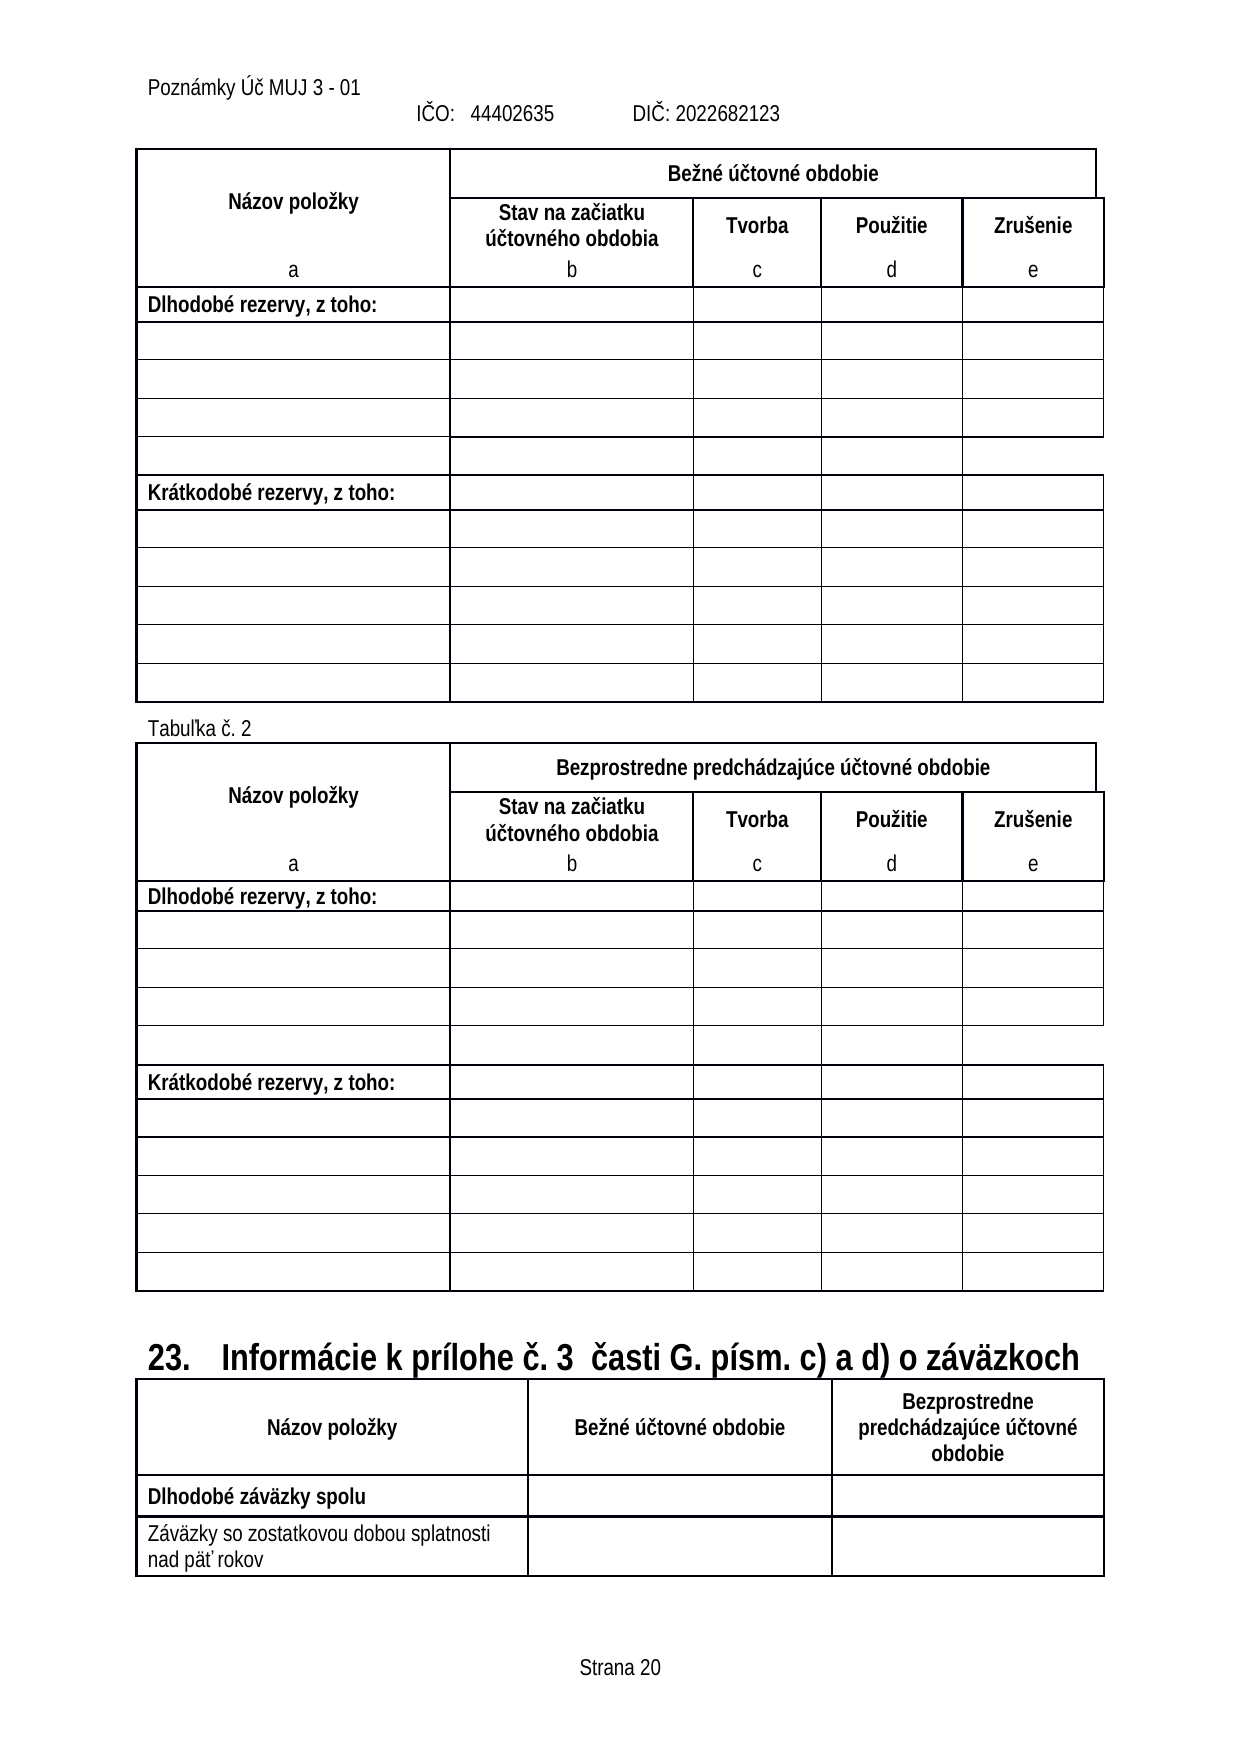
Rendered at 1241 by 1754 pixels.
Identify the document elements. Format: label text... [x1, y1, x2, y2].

table_cell [963, 664, 1103, 701]
table_cell [963, 625, 1103, 662]
table_cell [822, 438, 962, 474]
table_cell [694, 949, 821, 987]
table_cell [822, 1100, 962, 1136]
table_cell [138, 664, 449, 701]
table_cell [138, 511, 449, 547]
table_cell Zrušenie [964, 793, 1103, 846]
table_header [1097, 148, 1104, 197]
table_cell [694, 587, 821, 624]
table_cell [694, 323, 821, 359]
table_cell [138, 949, 449, 987]
table_cell [963, 360, 1103, 397]
table_cell [138, 1026, 449, 1063]
table_cell [138, 587, 449, 624]
table_cell [451, 1138, 693, 1175]
table_header Bezprostredne predchádzajúce účtovné obdobie [833, 1380, 1103, 1474]
table_cell [529, 1518, 831, 1574]
table_cell [451, 323, 693, 359]
table_cell [822, 1214, 962, 1252]
table_cell [694, 1176, 821, 1213]
table_cell [138, 625, 449, 662]
table_cell [963, 912, 1103, 948]
table_cell [138, 1214, 449, 1252]
table_cell [138, 399, 449, 436]
table_cell [138, 360, 449, 397]
table_cell [451, 548, 693, 586]
table_cell [822, 1176, 962, 1213]
table_cell [138, 912, 449, 948]
table_cell [822, 476, 962, 509]
table_cell [451, 587, 693, 624]
table_cell [138, 1100, 449, 1136]
table_cell Krátkodobé rezervy, z toho: [138, 1066, 449, 1098]
table_cell [822, 912, 962, 948]
table_cell [451, 949, 693, 987]
table_cell Použitie [822, 199, 961, 252]
table_cell [963, 1138, 1103, 1175]
table_cell [138, 1176, 449, 1213]
table_cell Tvorba [694, 793, 820, 846]
table_cell [822, 882, 962, 910]
table_cell [963, 949, 1103, 987]
table_cell [822, 1026, 962, 1063]
table_cell [963, 1026, 1104, 1063]
table_cell [822, 988, 962, 1025]
table_cell [822, 288, 962, 321]
table_cell [451, 360, 693, 397]
table_cell [451, 1066, 693, 1098]
table_cell [694, 882, 821, 910]
table_cell [822, 511, 962, 547]
table_cell [822, 1138, 962, 1175]
table_cell b [451, 252, 692, 286]
text Tabuľka č. 2 [148, 715, 1092, 742]
table_cell [822, 949, 962, 987]
table_cell [963, 1253, 1103, 1290]
table_cell [694, 664, 821, 701]
table_cell [694, 1214, 821, 1252]
table_cell [451, 1253, 693, 1290]
table_cell e [964, 846, 1103, 880]
table_cell [822, 625, 962, 662]
table_cell [694, 1026, 821, 1063]
table_cell [694, 1066, 821, 1098]
table_cell [138, 437, 449, 474]
table_cell [451, 1176, 693, 1213]
table_cell e [964, 252, 1103, 286]
table_cell Dlhodobé rezervy, z toho: [138, 288, 449, 321]
table_cell [963, 288, 1103, 321]
table_cell [963, 1100, 1103, 1136]
table_header Bežné účtovné obdobie [451, 150, 1095, 197]
table_cell [963, 438, 1104, 474]
table_cell [451, 1214, 693, 1252]
table_cell [822, 360, 962, 397]
title Informácie k prílohe č. 3 časti G. písm. c) a d) o záväzkoch [148, 1335, 1092, 1378]
table_cell [694, 438, 821, 474]
table_cell [694, 360, 821, 397]
table_cell [138, 323, 449, 359]
table_cell [694, 476, 821, 509]
table_cell d [822, 846, 961, 880]
table_cell [963, 548, 1103, 586]
table_cell [963, 476, 1103, 509]
table_cell [529, 1476, 831, 1515]
table_header Názov položky [138, 744, 449, 846]
table_cell Dlhodobé záväzky spolu [138, 1476, 527, 1515]
table_cell Použitie [822, 793, 961, 846]
table_cell Dlhodobé rezervy, z toho: [138, 882, 449, 910]
table_cell [451, 988, 693, 1025]
table_cell [451, 625, 693, 662]
table_cell d [822, 252, 961, 286]
table_cell a [138, 846, 449, 880]
table_cell [138, 988, 449, 1025]
table_cell [963, 1214, 1103, 1252]
table_cell [822, 323, 962, 359]
table_cell Krátkodobé rezervy, z toho: [138, 476, 449, 509]
table_cell [694, 988, 821, 1025]
table_header Bežné účtovné obdobie [529, 1380, 831, 1474]
table_cell [963, 988, 1103, 1025]
table_cell [963, 1176, 1103, 1213]
table_cell [963, 882, 1103, 910]
table_cell [451, 288, 693, 321]
table_cell [822, 548, 962, 586]
table_cell [451, 399, 693, 436]
table_cell [694, 912, 821, 948]
table_cell [451, 1026, 693, 1063]
table_cell [963, 511, 1103, 547]
table_cell [822, 664, 962, 701]
table_header Názov položky [138, 1380, 527, 1474]
table_cell [822, 1253, 962, 1290]
table_cell c [694, 846, 820, 880]
table_cell [694, 511, 821, 547]
table_cell [451, 476, 693, 509]
table_cell [451, 912, 693, 948]
table_header [1097, 742, 1104, 791]
table_cell b [451, 846, 692, 880]
table_header Bezprostredne predchádzajúce účtovné obdobie [451, 744, 1095, 791]
table_cell Zrušenie [964, 199, 1103, 252]
table_cell [694, 548, 821, 586]
table_cell [451, 438, 693, 474]
table_cell [694, 1138, 821, 1175]
table_cell [451, 882, 693, 910]
table_cell [694, 1253, 821, 1290]
table_cell c [694, 252, 820, 286]
table_header Názov položky [138, 150, 449, 252]
table_cell Záväzky so zostatkovou dobou splatnosti nad päť rokov [138, 1518, 527, 1574]
table_cell Tvorba [694, 199, 820, 252]
table_cell Stav na začiatku účtovného obdobia [451, 793, 692, 846]
table_cell [694, 288, 821, 321]
table_cell [694, 625, 821, 662]
table_cell [963, 1066, 1103, 1098]
table_cell [963, 323, 1103, 359]
table_cell [138, 1253, 449, 1290]
table_cell [833, 1476, 1103, 1515]
table_cell [451, 511, 693, 547]
table_cell [138, 1138, 449, 1175]
table_cell [963, 587, 1103, 624]
table_cell [694, 399, 821, 436]
table_cell [822, 587, 962, 624]
table_cell a [138, 252, 449, 286]
table_cell [451, 1100, 693, 1136]
table_cell [963, 399, 1103, 436]
table_cell [138, 548, 449, 586]
table_cell [822, 399, 962, 436]
table_cell Stav na začiatku účtovného obdobia [451, 199, 692, 252]
table_cell [694, 1100, 821, 1136]
table_cell [833, 1518, 1103, 1574]
table_cell [822, 1066, 962, 1098]
table_cell [451, 664, 693, 701]
